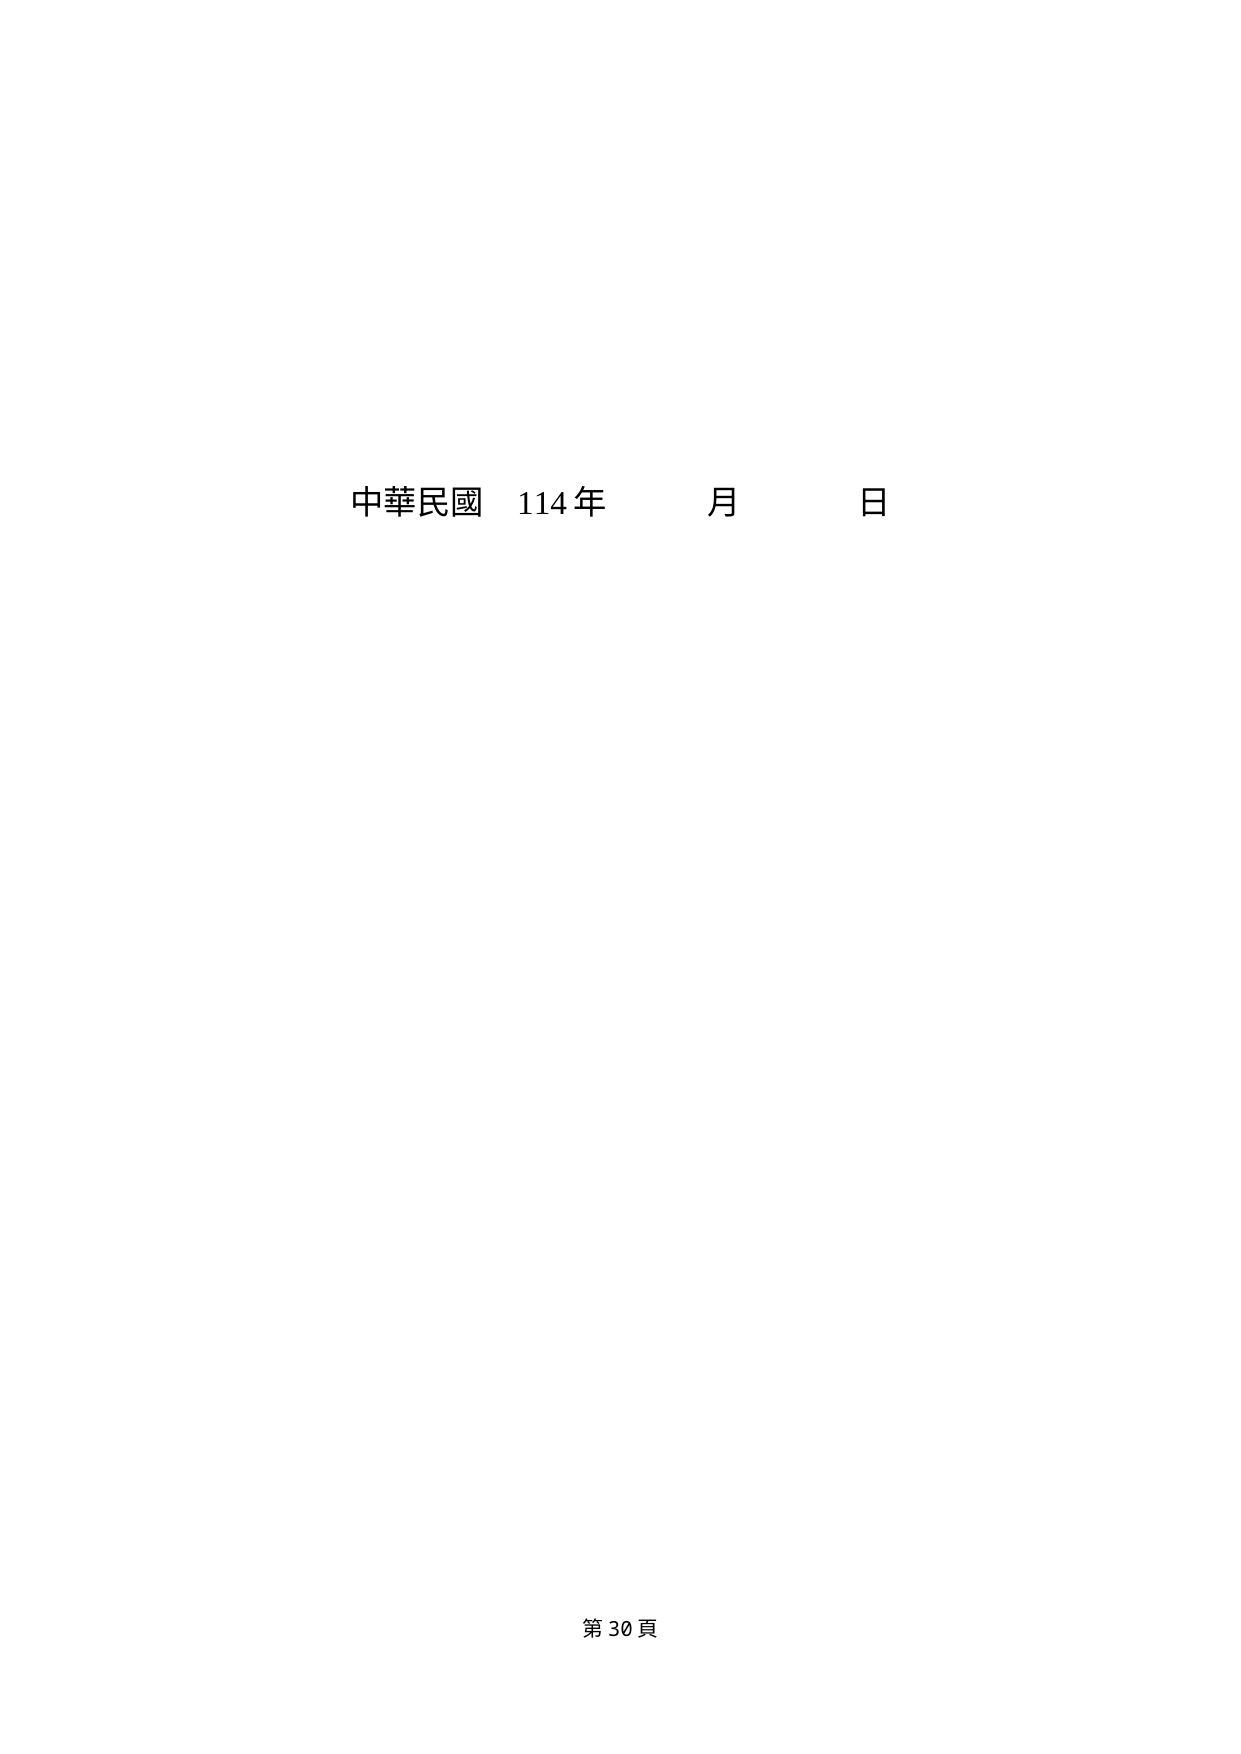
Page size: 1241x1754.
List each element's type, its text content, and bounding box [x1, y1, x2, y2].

text 中華民國 114年 月 日 [118, 458, 1122, 520]
